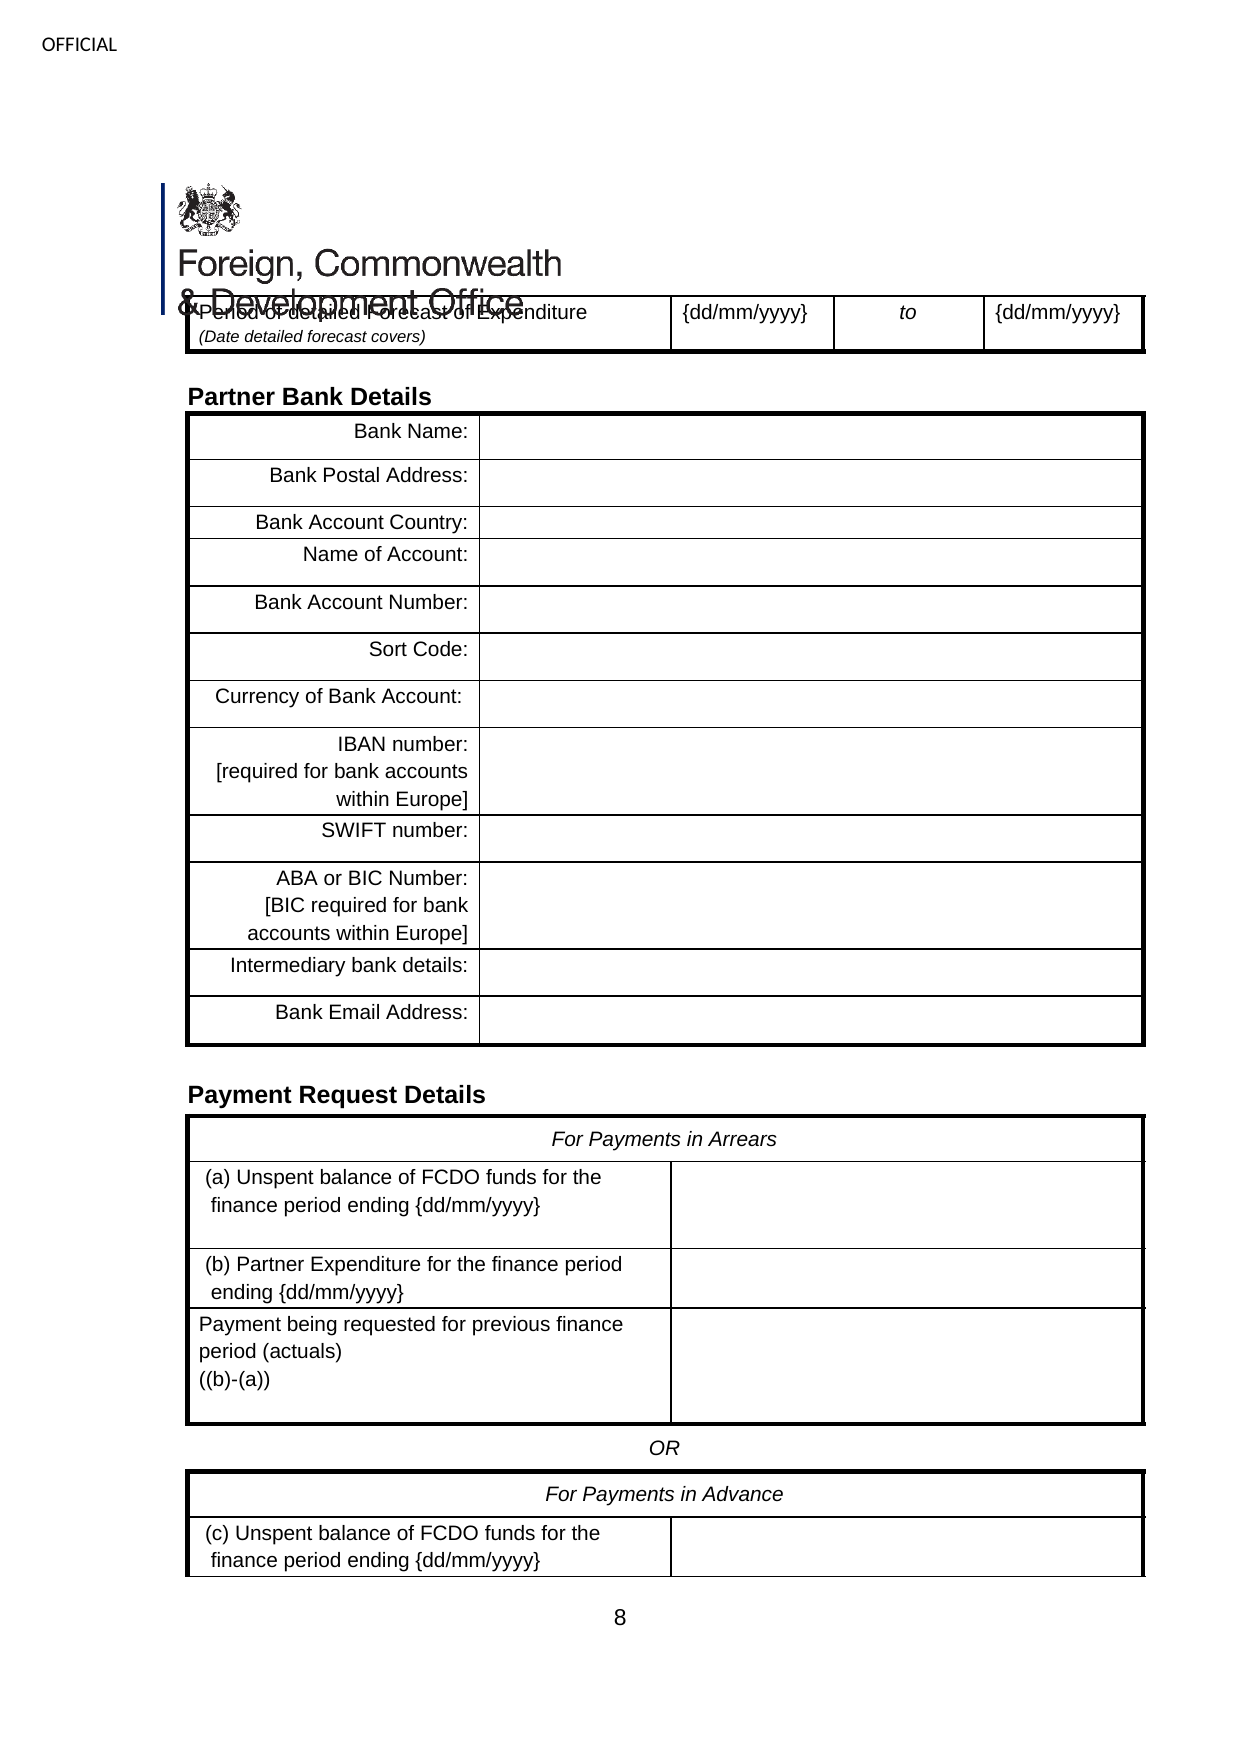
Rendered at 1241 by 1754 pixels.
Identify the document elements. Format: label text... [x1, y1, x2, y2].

table_cell Period of detailed Forecast of Expenditure (Date detailed forecast covers) [190, 297, 670, 349]
table_cell {dd/mm/yyyy} [985, 297, 1141, 349]
table_cell [480, 950, 1141, 995]
table_cell ABA or BIC Number: [BIC required for bank accounts within Europe] [190, 863, 479, 948]
text Partner Bank Details [187, 382, 1053, 411]
table_header For Payments in Arrears [190, 1118, 1141, 1161]
table_cell [480, 507, 1141, 538]
table_cell [480, 460, 1141, 506]
table_cell [480, 539, 1141, 585]
table_cell Partner Expenditure for the finance period ending {dd/mm/yyyy} [190, 1249, 670, 1307]
table_cell Currency of Bank Account: [190, 681, 479, 727]
table_cell [672, 1249, 1141, 1307]
table_cell [480, 728, 1141, 814]
table_cell Unspent balance of FCDO funds for the finance period ending {dd/mm/yyyy} [190, 1162, 670, 1248]
table_cell [672, 1309, 1141, 1422]
table_cell [480, 997, 1141, 1043]
table_cell Bank Postal Address: [190, 460, 479, 506]
table_cell {dd/mm/yyyy} [672, 297, 833, 349]
table_cell Bank Email Address: [190, 997, 479, 1043]
table_cell [480, 681, 1141, 727]
table_cell [480, 587, 1141, 632]
table_cell [480, 863, 1141, 948]
table_header [480, 416, 1141, 458]
table_cell Payment being requested for previous finance period (actuals) ((b)-(a)) [190, 1309, 670, 1422]
table_cell Sort Code: [190, 634, 479, 679]
table_cell [672, 1518, 1141, 1576]
table_cell For Payments in Advance [190, 1474, 1141, 1516]
table_cell SWIFT number: [190, 816, 479, 861]
table_cell [672, 1162, 1141, 1248]
table_header Bank Name: [190, 416, 479, 458]
table_cell Name of Account: [190, 539, 479, 585]
text Payment Request Details [187, 1080, 1053, 1109]
table_cell Unspent balance of FCDO funds for the finance period ending {dd/mm/yyyy} [190, 1518, 670, 1576]
table_cell [480, 816, 1141, 861]
table_cell IBAN number: [required for bank accounts within Europe] [190, 728, 479, 814]
table_cell OR [188, 1426, 1143, 1469]
table_cell to [835, 297, 983, 349]
table_cell Bank Account Country: [190, 507, 479, 538]
table_cell Bank Account Number: [190, 587, 479, 632]
table_cell [480, 634, 1141, 679]
table_cell Intermediary bank details: [190, 950, 479, 995]
